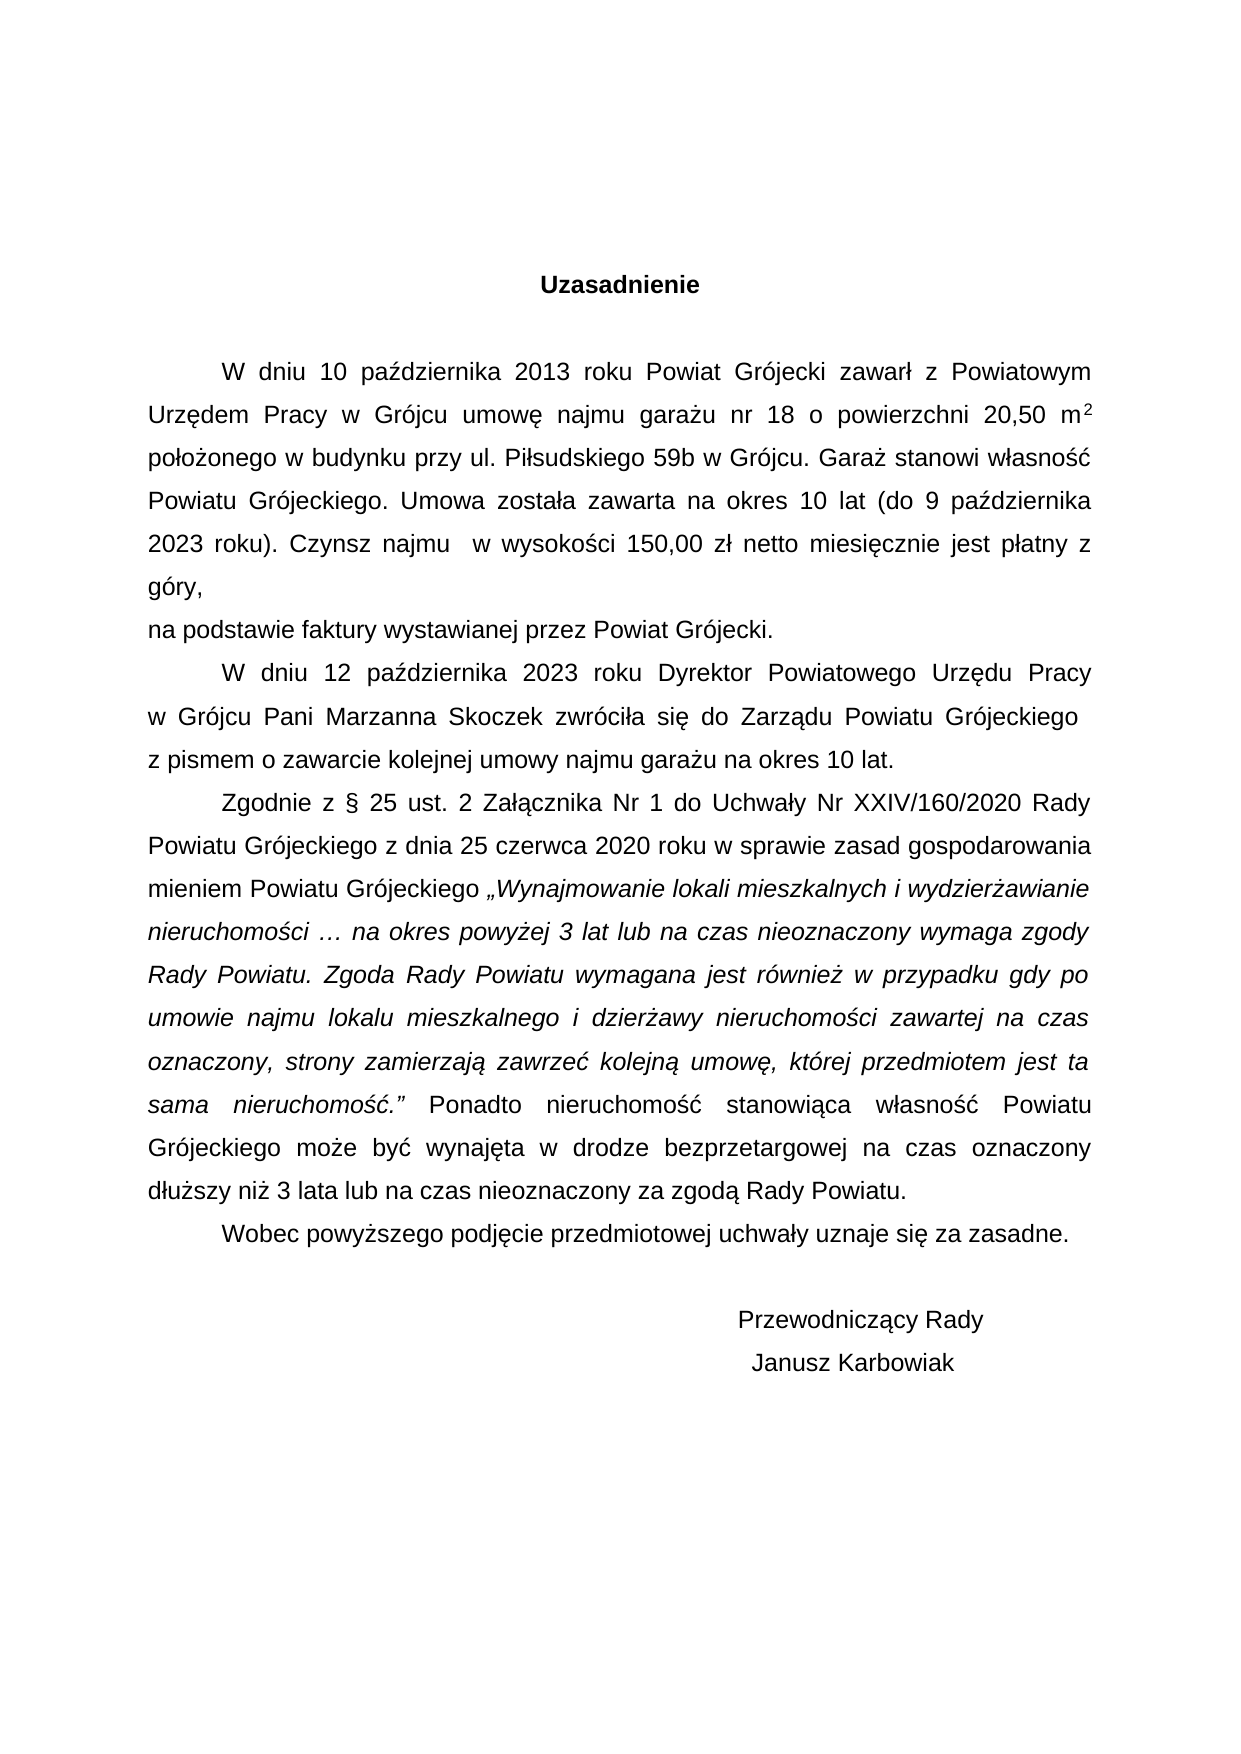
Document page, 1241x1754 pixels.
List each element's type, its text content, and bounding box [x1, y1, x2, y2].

text W dniu 10 października 2013 roku Powiat Grójecki zawarł z Powiatowym Urzędem Pracy w Grójcu umowę najmu garażu nr 18 o powierzchni 20,50 m2 położonego w budynku przy ul. Piłsudskiego 59b w Grójcu. Garaż stanowi własność Powiatu Grójeckiego. Umowa została zawarta na okres 10 lat (do 9 października 2023 roku). Czynsz najmu w wysokości 150,00 zł netto miesięcznie jest płatny z góry, na podstawie faktury wystawianej przez Powiat Grójecki. [148, 357, 1093, 644]
text Przewodniczący Rady [738, 1305, 1093, 1334]
text Zgodnie z § 25 ust. 2 Załącznika Nr 1 do Uchwały Nr XXIV/160/2020 Rady Powiatu Grójeckiego z dnia 25 czerwca 2020 roku w sprawie zasad gospodarowania mieniem Powiatu Grójeckiego „Wynajmowanie lokali mieszkalnych i wydzierżawianie nieruchomości … na okres powyżej 3 lat lub na czas nieoznaczony wymaga zgody Rady Powiatu. Zgoda Rady Powiatu wymagana jest również w przypadku gdy po umowie najmu lokalu mieszkalnego i dzierżawy nieruchomości zawartej na czas oznaczony, strony zamierzają zawrzeć kolejną umowę, której przedmiotem jest ta sama nieruchomość.” Ponadto nieruchomość stanowiąca własność Powiatu Grójeckiego może być wynajęta w drodze bezprzetargowej na czas oznaczony dłuższy niż 3 lata lub na czas nieoznaczony za zgodą Rady Powiatu. [148, 788, 1093, 1205]
text Uzasadnienie [148, 270, 1093, 299]
text Wobec powyższego podjęcie przedmiotowej uchwały uznaje się za zasadne. [148, 1219, 1093, 1248]
text W dniu 12 października 2023 roku Dyrektor Powiatowego Urzędu Pracy w Grójcu Pani Marzanna Skoczek zwróciła się do Zarządu Powiatu Grójeckiego z pismem o zawarcie kolejnej umowy najmu garażu na okres 10 lat. [148, 658, 1093, 773]
text Janusz Karbowiak [738, 1348, 1093, 1377]
